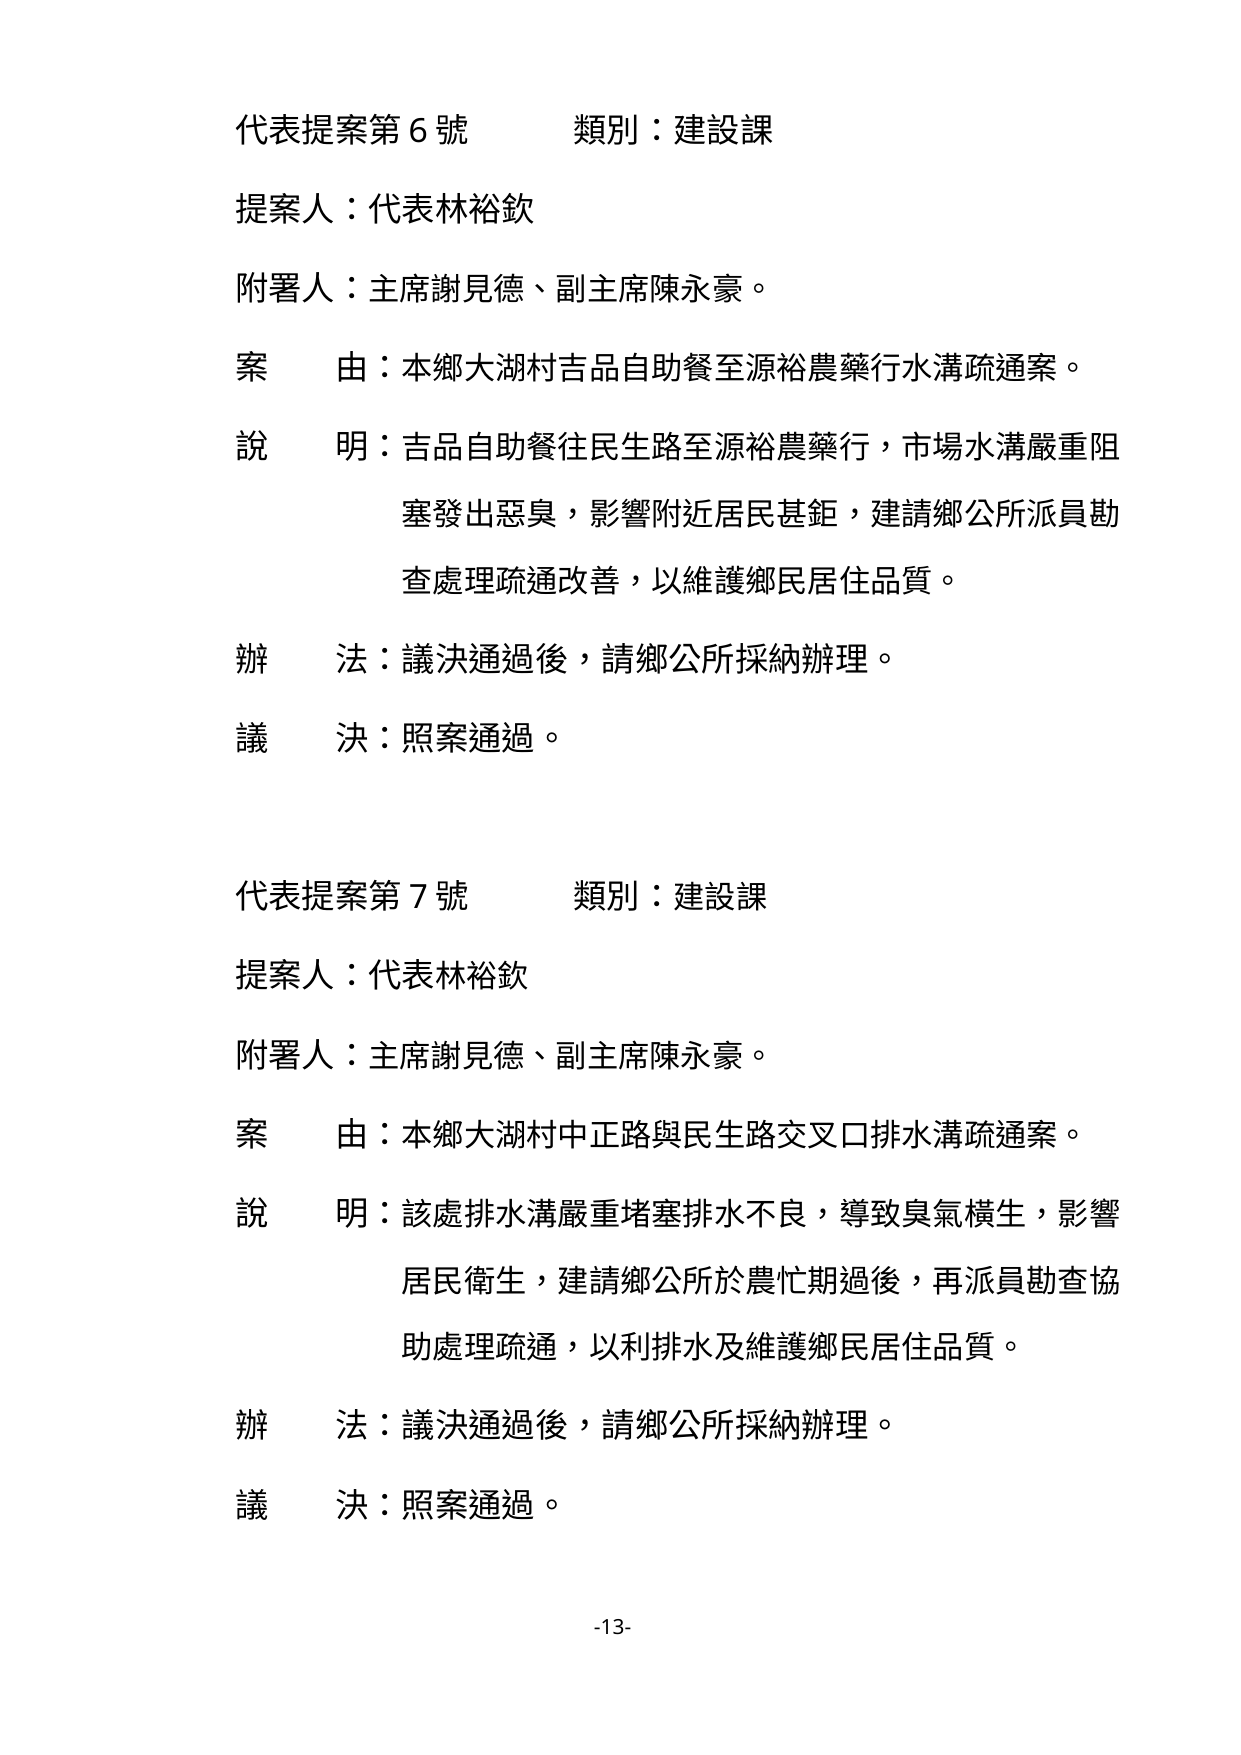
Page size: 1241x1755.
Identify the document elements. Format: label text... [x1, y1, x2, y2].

text 議 決：照案通過。 [235, 1464, 1122, 1530]
text 案 由：本鄉大湖村吉品自助餐至源裕農藥行水溝疏通案。 [235, 326, 1122, 393]
text 代表提案第6號 類別：建設課 [235, 89, 1122, 155]
text 辦 法：議決通過後，請鄉公所採納辦理。 [235, 618, 1122, 684]
text 案 由：本鄉大湖村中正路與民生路交叉口排水溝疏通案。 [235, 1093, 1122, 1159]
text 附署人：主席謝見德、副主席陳永豪。 [235, 1014, 1122, 1080]
text 附署人：主席謝見德、副主席陳永豪。 [235, 247, 1122, 314]
text 辦 法：議決通過後，請鄉公所採納辦理。 [235, 1384, 1122, 1451]
text 提案人：代表林裕欽 [235, 168, 1122, 234]
text 代表提案第7號 類別：建設課 [235, 855, 1122, 922]
text 議 決：照案通過。 [235, 697, 1122, 764]
text 提案人：代表林裕欽 [235, 934, 1122, 1001]
text 說 明：該處排水溝嚴重堵塞排水不良，導致臭氣橫生，影響居民衛生，建請鄉公所於農忙期過後，再派員勘查協助處理疏通，以利排水及維護鄉民居住品質。 [235, 1172, 1122, 1372]
text 說 明：吉品自助餐往民生路至源裕農藥行，市場水溝嚴重阻塞發出惡臭，影響附近居民甚鉅，建請鄉公所派員勘查處理疏通改善，以維護鄉民居住品質。 [235, 405, 1122, 605]
